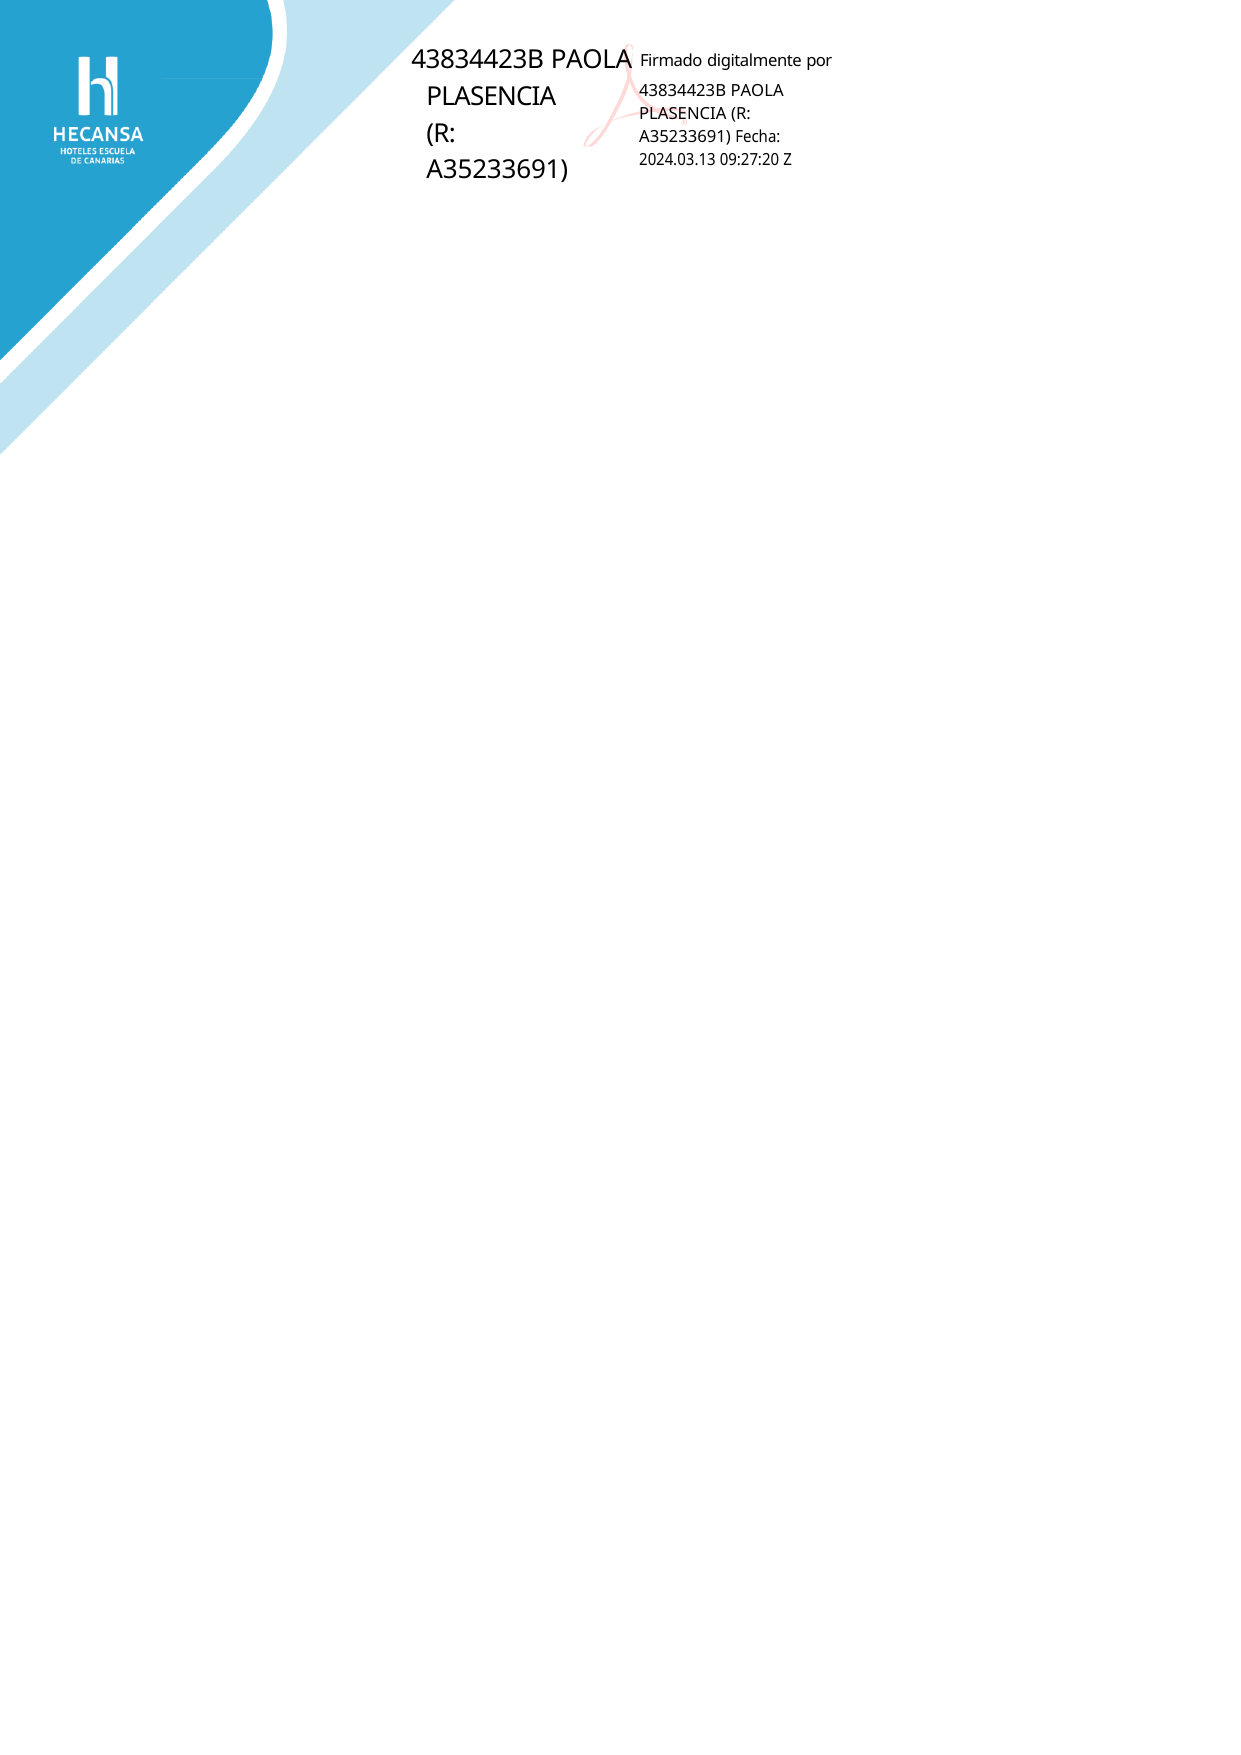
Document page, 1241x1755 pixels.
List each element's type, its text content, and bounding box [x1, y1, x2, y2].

text 43834423B PAOLA PLASENCIA (R: A35233691) Fecha: 2024.03.13 09:27:20 Z [639, 78, 837, 170]
text 43834423B PAOLA Firmado digitalmente por [382, 46, 626, 74]
text 43834423B PAOLA Firmado digitalmente por [627, 46, 1123, 74]
text PLASENCIA (R: A35233691) [426, 78, 582, 187]
